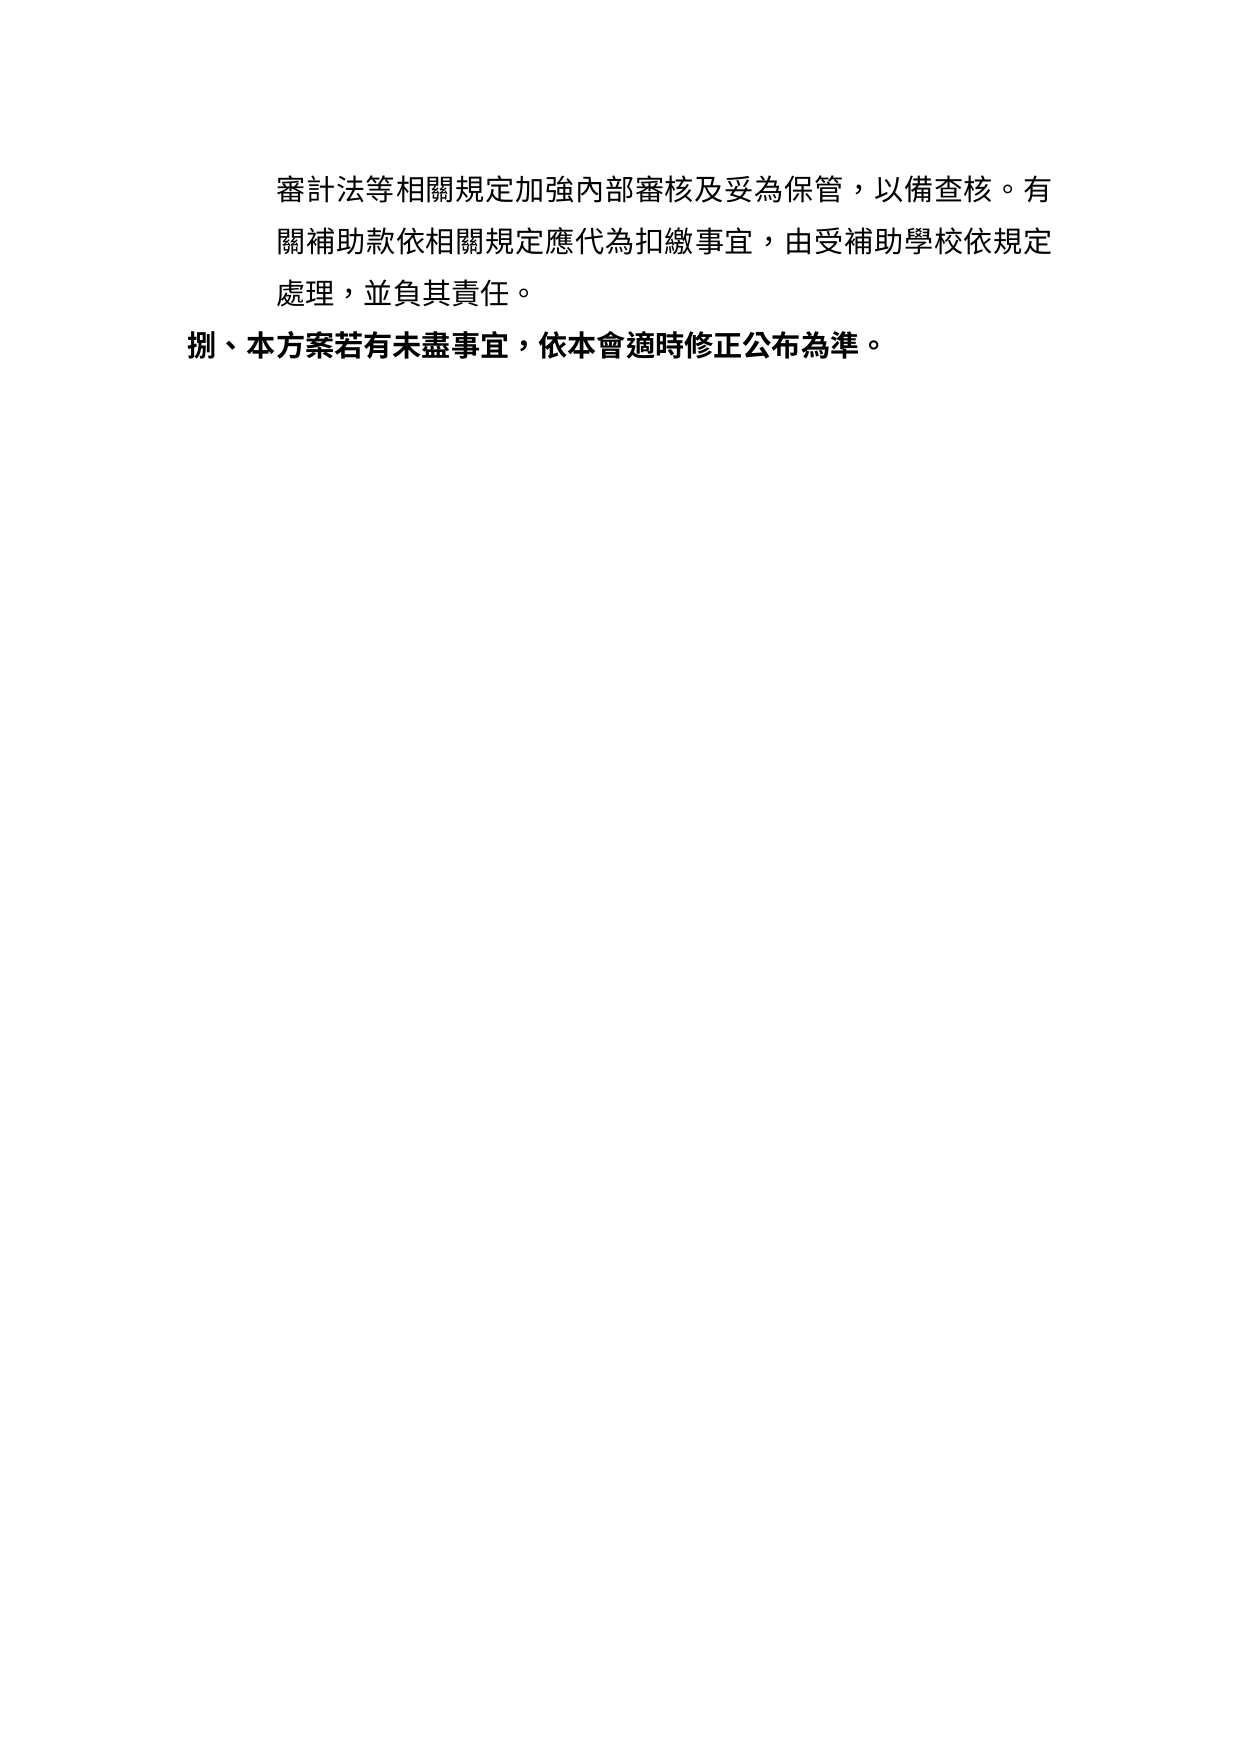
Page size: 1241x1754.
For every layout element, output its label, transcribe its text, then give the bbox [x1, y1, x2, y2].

list 本方案若有未盡事宜，依本會適時修正公布為準。 [187, 314, 1053, 367]
list 經費核銷：將經費支出明細表及成果報告書，除直轄市、縣、市立高級中等學校、公私立國民中、小學應於學年度計畫結束一個月內陳報各地方教育主管機關核備，於學年度計畫結束二個月內，函送本會，餘（國、私立高級中等學校）以學校為單位，於學年度計畫結束二個月內備文逕送本會核銷結案。採就地審計辦理方式，相關原始憑證應依照會計法、審計法等相關規定加強內部審核及妥為保管，以備查核。有關補助款依相關規定應代為扣繳事宜，由受補助學校依規定處理，並負其責任。 [276, 158, 1053, 314]
